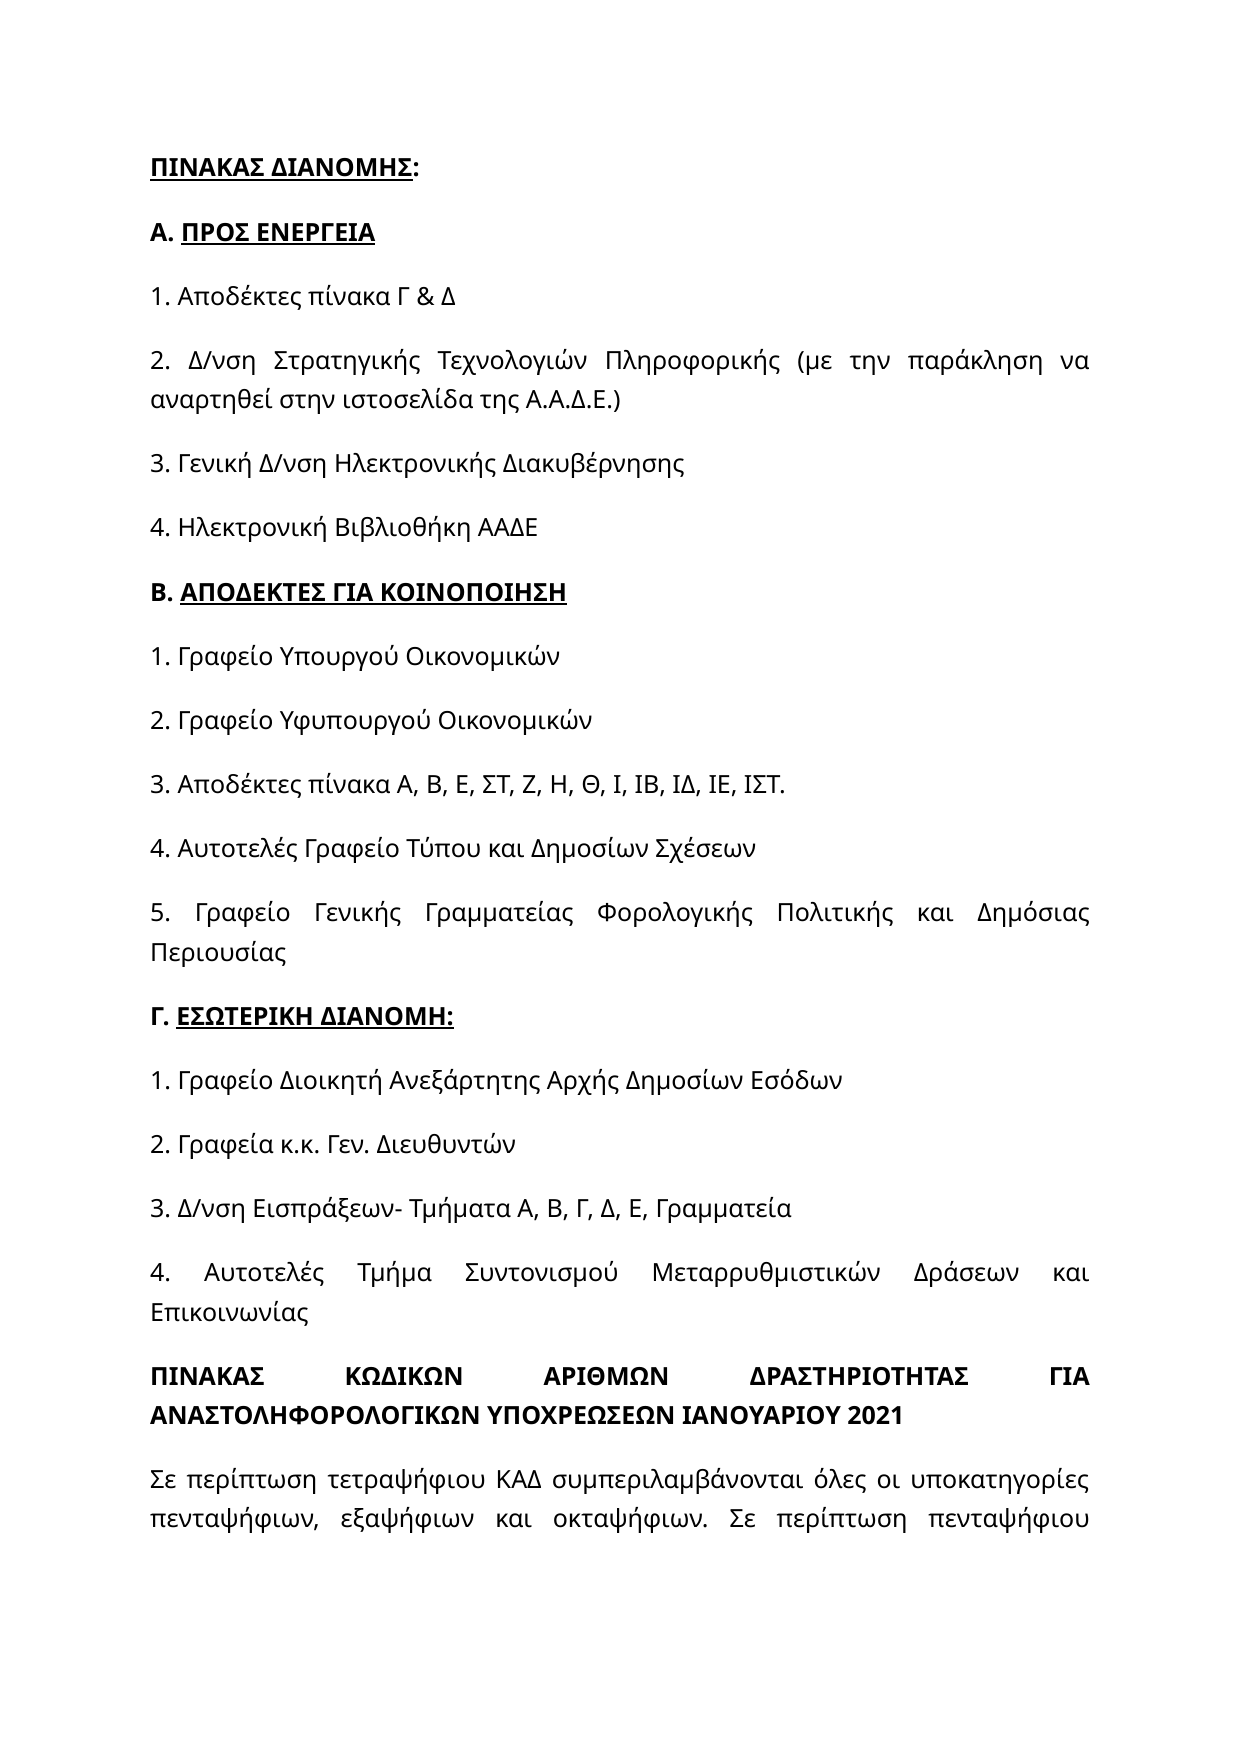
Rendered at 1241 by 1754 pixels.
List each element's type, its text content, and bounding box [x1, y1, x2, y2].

text 4. Ηλεκτρονική Βιβλιοθήκη ΑΑΔΕ [150, 510, 1090, 544]
text 5. Γραφείο Γενικής Γραμματείας Φορολογικής Πολιτικής και Δημόσιας Περιουσίας [150, 895, 1090, 968]
text Α. ΠΡΟΣ ΕΝΕΡΓΕΙΑ [150, 214, 1090, 248]
text 1. Γραφείο Διοικητή Ανεξάρτητης Αρχής Δημοσίων Εσόδων [150, 1062, 1090, 1097]
text ΠΙΝΑΚΑΣ ΔΙΑΝΟΜΗΣ: [150, 150, 1090, 184]
text 4. Αυτοτελές Τμήμα Συντονισμού Μεταρρυθμιστικών Δράσεων και Επικοινωνίας [150, 1255, 1090, 1328]
text 3. Αποδέκτες πίνακα Α, Β, Ε, ΣΤ, Ζ, Η, Θ, Ι, ΙΒ, ΙΔ, ΙΕ, ΙΣΤ. [150, 767, 1090, 801]
text 1. Γραφείο Υπουργού Οικονομικών [150, 638, 1090, 672]
text 3. Γενική Δ/νση Ηλεκτρονικής Διακυβέρνησης [150, 446, 1090, 480]
text 2. Δ/νση Στρατηγικής Τεχνολογιών Πληροφορικής (με την παράκληση να αναρτηθεί στην ιστοσελίδα της Α.Α.Δ.Ε.) [150, 342, 1090, 416]
text ΠΙΝΑΚΑΣ ΚΩΔΙΚΩΝ ΑΡΙΘΜΩΝ ΔΡΑΣΤΗΡΙΟΤΗΤΑΣ ΓΙΑ ΑΝΑΣΤΟΛΗΦΟΡΟΛΟΓΙΚΩΝ ΥΠΟΧΡΕΩΣΕΩΝ ΙΑΝΟΥΑΡΙΟΥ 2021 [150, 1358, 1090, 1432]
text Β. ΑΠΟΔΕΚΤΕΣ ΓΙΑ ΚΟΙΝΟΠΟΙΗΣΗ [150, 574, 1090, 608]
text 2. Γραφεία κ.κ. Γεν. Διευθυντών [150, 1127, 1090, 1161]
text 1. Αποδέκτες πίνακα Γ & Δ [150, 278, 1090, 312]
text 4. Αυτοτελές Γραφείο Τύπου και Δημοσίων Σχέσεων [150, 831, 1090, 865]
text 2. Γραφείο Υφυπουργού Οικονομικών [150, 702, 1090, 737]
text Σε περίπτωση τετραψήφιου ΚΑΔ συμπεριλαμβάνονται όλες οι υποκατηγορίες πενταψήφιων, εξαψήφιων και οκταψήφιων. Σε περίπτωση πενταψήφιου [150, 1462, 1090, 1535]
text 3. Δ/νση Εισπράξεων- Τμήματα Α, Β, Γ, Δ, Ε, Γραμματεία [150, 1191, 1090, 1225]
text Γ. ΕΣΩΤΕΡΙΚΗ ΔΙΑΝΟΜΗ: [150, 998, 1090, 1032]
